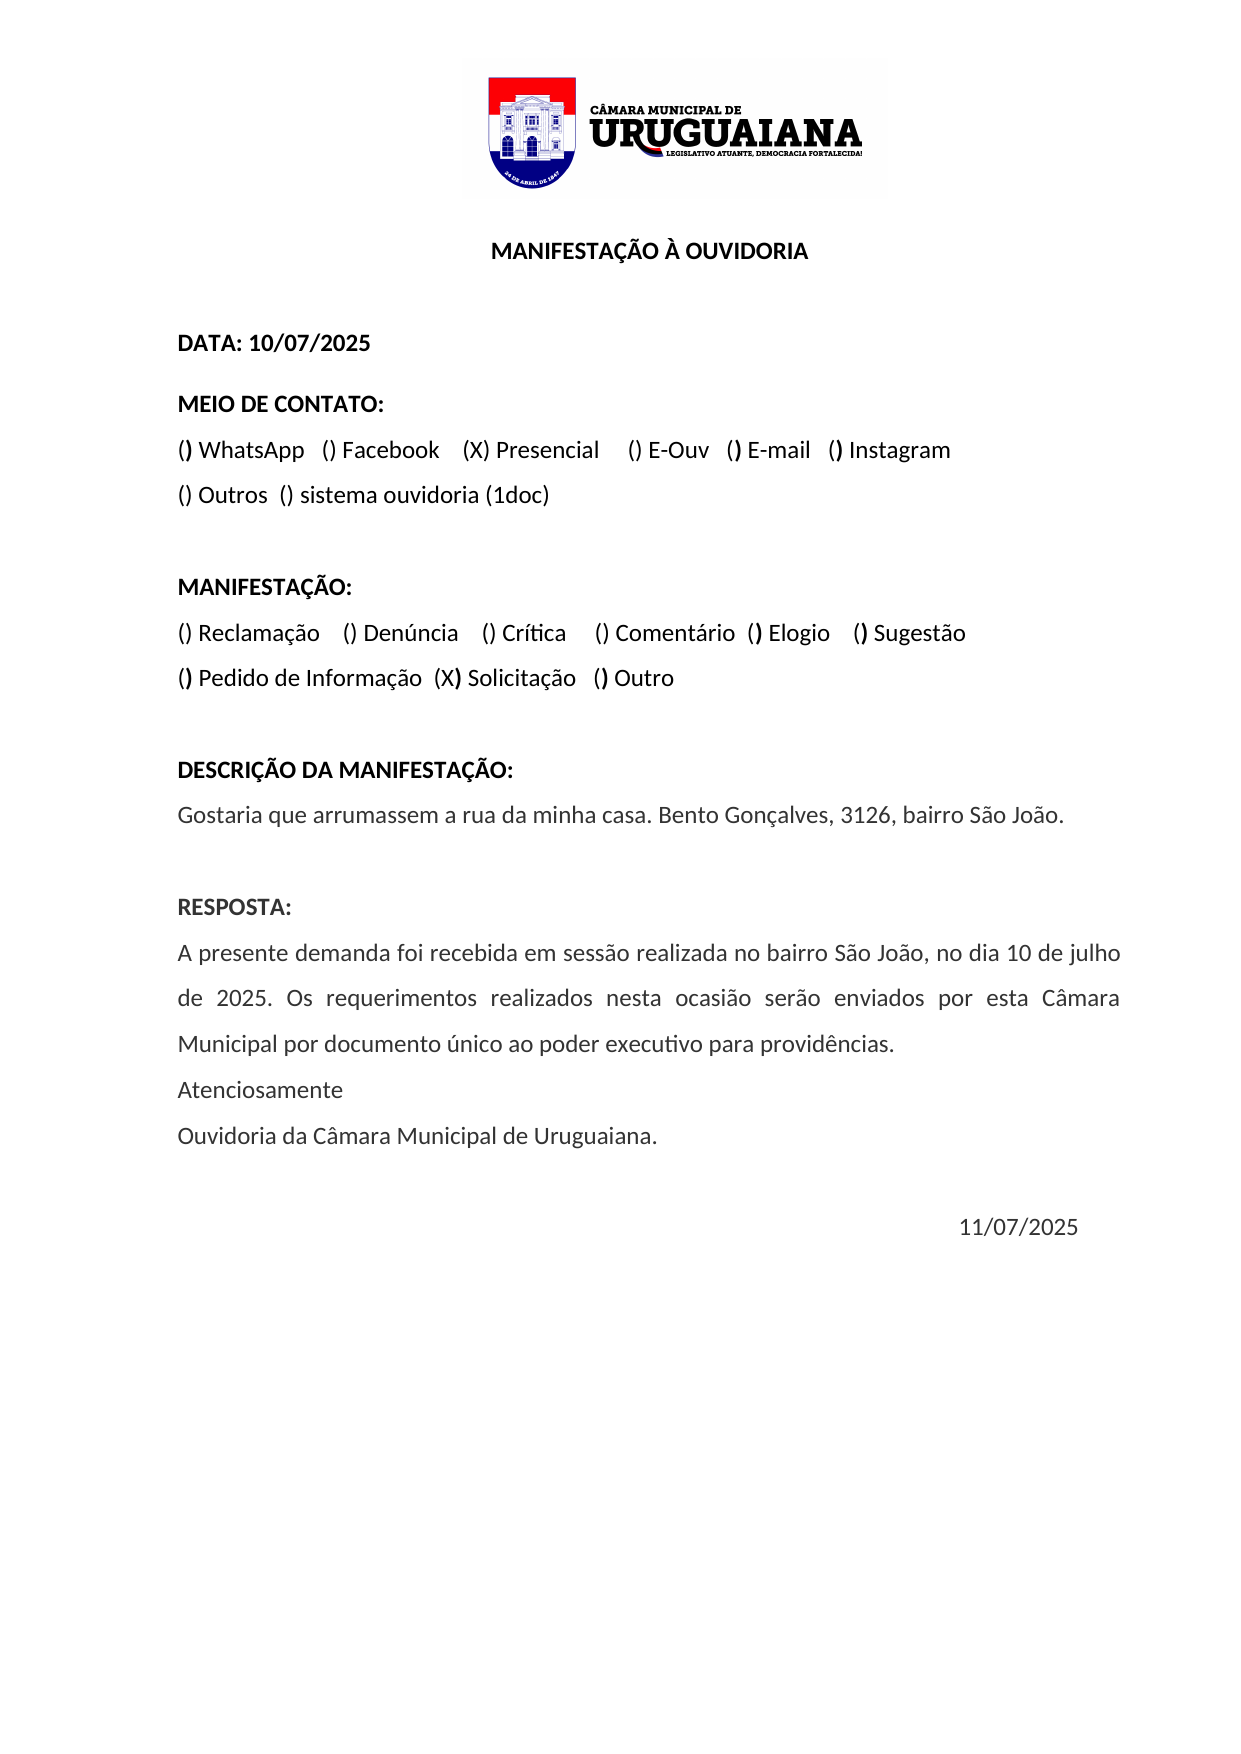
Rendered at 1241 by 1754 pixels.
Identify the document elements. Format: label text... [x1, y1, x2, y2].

text () WhatsApp () Facebook (X) Presencial () E-Ouv () E-mail () Instagram [177, 434, 1122, 464]
picture [462, 58, 888, 199]
text () Pedido de Informação (X) Solicitação () Outro [177, 662, 1122, 693]
text MEIO DE CONTATO: [177, 388, 1122, 419]
list RESPOSTA: [177, 891, 1122, 922]
text MANIFESTAÇÃO À OUVIDORIA [177, 236, 1122, 266]
text () Outros () sistema ouvidoria (1doc) [177, 479, 1122, 510]
list Atenciosamente [177, 1074, 1122, 1104]
list 11/07/2025 [177, 1211, 1122, 1242]
text DATA: 10/07/2025 [177, 327, 1122, 358]
text MANIFESTAÇÃO: [177, 571, 1122, 602]
list Ouvidoria da Câmara Municipal de Uruguaiana. [177, 1120, 1122, 1196]
text DESCRIÇÃO DA MANIFESTAÇÃO: [177, 754, 1122, 784]
list Gostaria que arrumassem a rua da minha casa. Bento Gonçalves, 3126, bairro São João. [177, 800, 1122, 830]
text () Reclamação () Denúncia () Crítica () Comentário () Elogio () Sugestão [177, 617, 1122, 647]
list A presente demanda foi recebida em sessão realizada no bairro São João, no dia 10 de julho de 2025. Os requerimentos realizados nesta ocasião serão enviados por esta Câmara Municipal por documento único ao poder executivo para providências. [177, 937, 1122, 1059]
